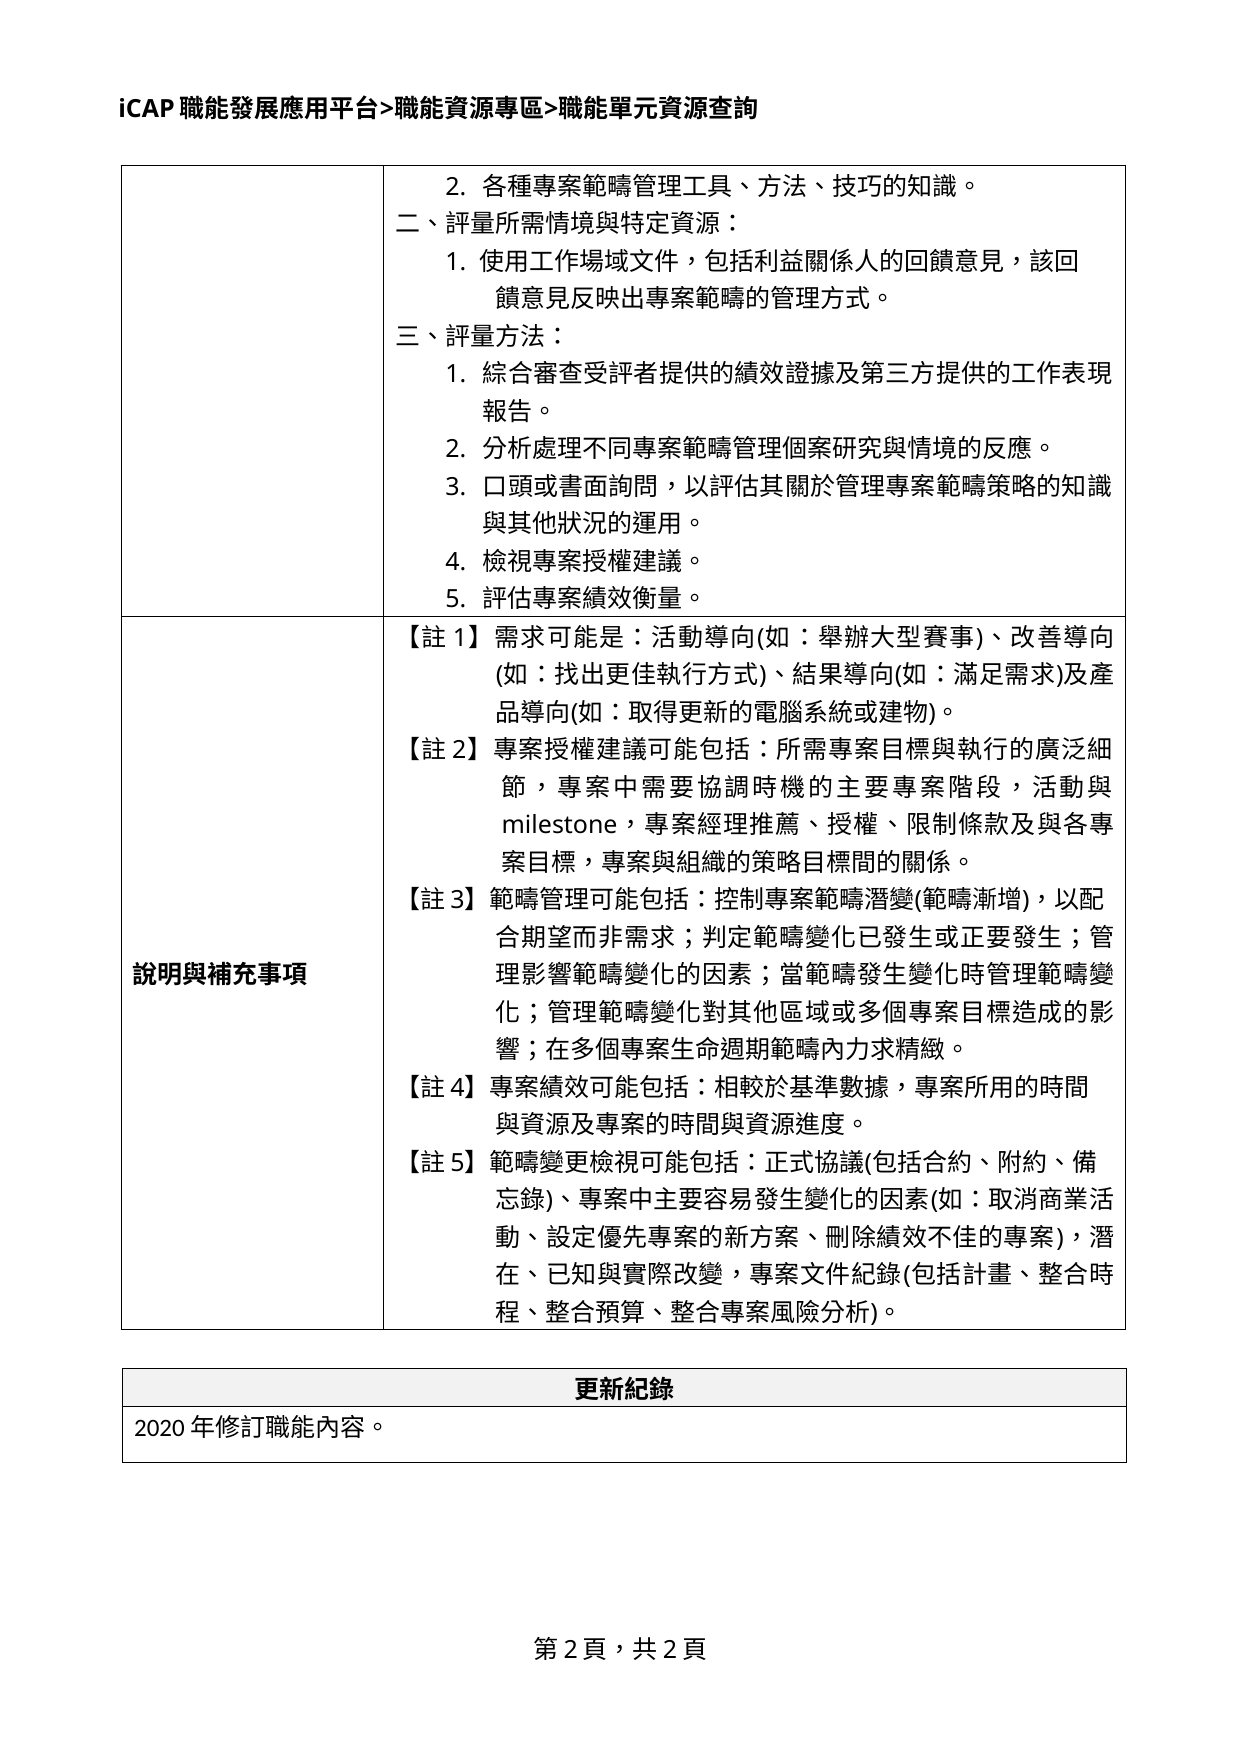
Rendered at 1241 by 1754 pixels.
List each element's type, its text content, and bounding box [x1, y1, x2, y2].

table_cell 2020年修訂職能內容。 [123, 1407, 1126, 1462]
table_cell [122, 166, 383, 616]
table_cell 說明與補充事項 [122, 617, 383, 1329]
table_header 更新紀錄 [123, 1369, 1126, 1406]
table_cell 【註1】需求可能是：活動導向(如：舉辦大型賽事)、改善導向(如：找出更佳執行方式)、結果導向(如：滿足需求)及產品導向(如：取得更新的電腦系統或建物)。 【註2】專案授權建議可能包括：所需專案目標與執行的廣泛細節，專案中需要協調時機的主要專案階段，活動與milestone，專案經理推薦、授權、限制條款及與各專案目標，專案與組織的策略目標間的關係。 【註3】範疇管理可能包括：控制專案範疇潛變(範疇漸增)，以配 合期望而非需求；判定範疇變化已發生或正要發生；管理影響範疇變化的因素；當範疇發生變化時管理範疇變化；管理範疇變化對其他區域或多個專案目標造成的影響；在多個專案生命週期範疇內力求精緻。 【註4】專案績效可能包括：相較於基準數據，專案所用的時間 與資源及專案的時間與資源進度。 【註5】範疇變更檢視可能包括：正式協議(包括合約、附約、備 忘錄)、專案中主要容易發生變化的因素(如：取消商業活動、設定優先專案的新方案、刪除績效不佳的專案)，潛在、已知與實際改變，專案文件紀錄(包括計畫、整合時程、整合預算、整合專案風險分析)。 [384, 617, 1125, 1329]
table_cell 評量之關鍵面向/能力證明之證據： 展現同時指導不同專案的經驗，並在所有專案間成功管理範疇。 各種專案範疇管理工具、方法、技巧的知識。 評量所需情境與特定資源： 1. 使用工作場域文件，包括利益關係人的回饋意見，該回 饋意見反映出專案範疇的管理方式。 評量方法： 綜合審查受評者提供的績效證據及第三方提供的工作表現報告。 分析處理不同專案範疇管理個案研究與情境的反應。 口頭或書面詢問，以評估其關於管理專案範疇策略的知識與其他狀況的運用。 檢視專案授權建議。 評估專案績效衡量。 [384, 166, 1125, 616]
